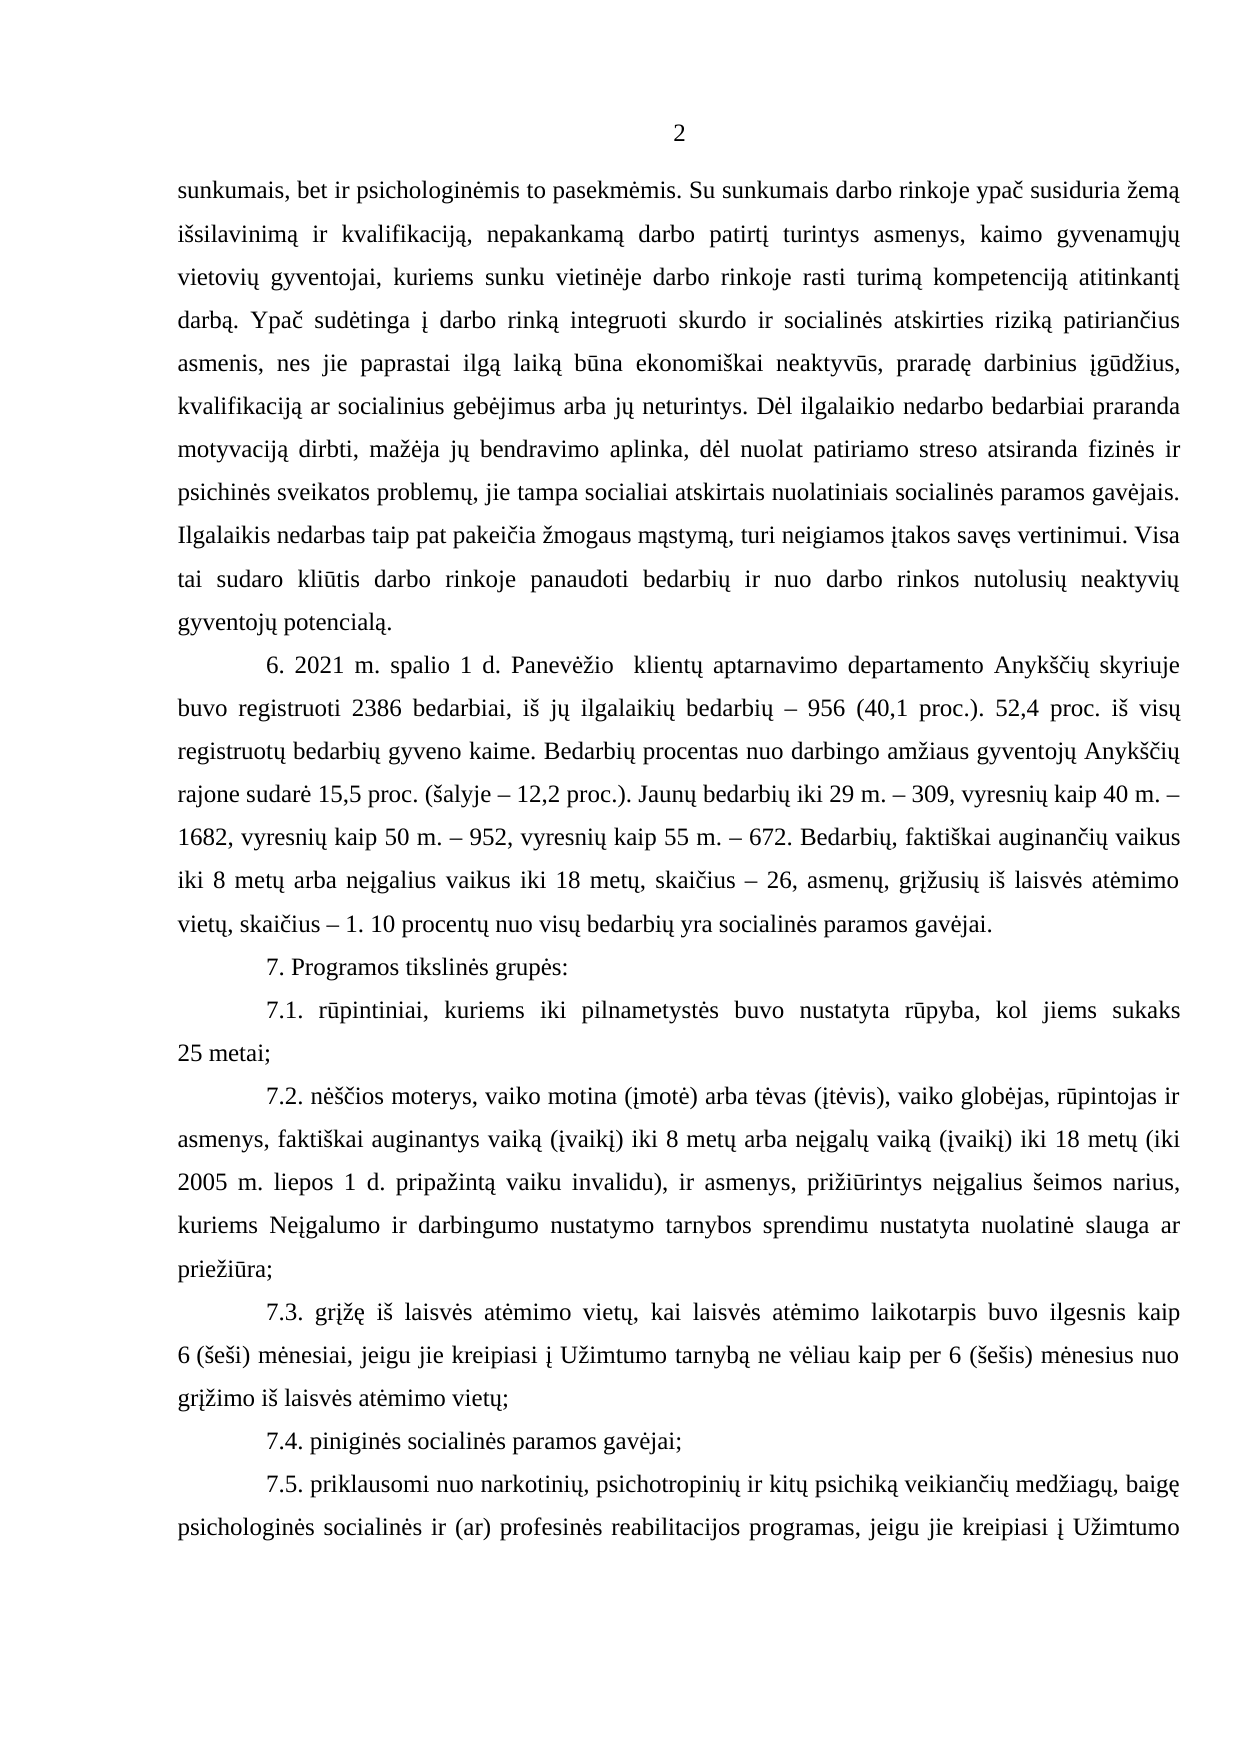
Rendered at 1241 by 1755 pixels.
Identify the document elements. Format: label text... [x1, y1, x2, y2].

text 7.3. grįžę iš laisvės atėmimo vietų, kai laisvės atėmimo laikotarpis buvo ilgesnis kaip 6 (šeši) mėnesiai, jeigu jie kreipiasi į Užimtumo tarnybą ne vėliau kaip per 6 (šešis) mėnesius nuo grįžimo iš laisvės atėmimo vietų; [177, 1297, 1181, 1412]
text 7. Programos tikslinės grupės: [177, 952, 1181, 981]
text sunkumais, bet ir psichologinėmis to pasekmėmis. Su sunkumais darbo rinkoje ypač susiduria žemą išsilavinimą ir kvalifikaciją, nepakankamą darbo patirtį turintys asmenys, kaimo gyvenamųjų vietovių gyventojai, kuriems sunku vietinėje darbo rinkoje rasti turimą kompetenciją atitinkantį darbą. Ypač sudėtinga į darbo rinką integruoti skurdo ir socialinės atskirties riziką patiriančius asmenis, nes jie paprastai ilgą laiką būna ekonomiškai neaktyvūs, praradę darbinius įgūdžius, kvalifikaciją ar socialinius gebėjimus arba jų neturintys. Dėl ilgalaikio nedarbo bedarbiai praranda motyvaciją dirbti, mažėja jų bendravimo aplinka, dėl nuolat patiriamo streso atsiranda fizinės ir psichinės sveikatos problemų, jie tampa socialiai atskirtais nuolatiniais socialinės paramos gavėjais. Ilgalaikis nedarbas taip pat pakeičia žmogaus mąstymą, turi neigiamos įtakos savęs vertinimui. Visa tai sudaro kliūtis darbo rinkoje panaudoti bedarbių ir nuo darbo rinkos nutolusių neaktyvių gyventojų potencialą. [177, 176, 1181, 636]
text 7.4. piniginės socialinės paramos gavėjai; [177, 1426, 1181, 1455]
text 7.2. nėščios moterys, vaiko motina (įmotė) arba tėvas (įtėvis), vaiko globėjas, rūpintojas ir asmenys, faktiškai auginantys vaiką (įvaikį) iki 8 metų arba neįgalų vaiką (įvaikį) iki 18 metų (iki 2005 m. liepos 1 d. pripažintą vaiku invalidu), ir asmenys, prižiūrintys neįgalius šeimos narius, kuriems Neįgalumo ir darbingumo nustatymo tarnybos sprendimu nustatyta nuolatinė slauga ar priežiūra; [177, 1081, 1181, 1282]
text 7.1. rūpintiniai, kuriems iki pilnametystės buvo nustatyta rūpyba, kol jiems sukaks 25 metai; [177, 995, 1181, 1067]
text 7.5. priklausomi nuo narkotinių, psichotropinių ir kitų psichiką veikiančių medžiagų, baigę psichologinės socialinės ir (ar) profesinės reabilitacijos programas, jeigu jie kreipiasi į Užimtumo [177, 1469, 1181, 1541]
text 6. 2021 m. spalio 1 d. Panevėžio klientų aptarnavimo departamento Anykščių skyriuje buvo registruoti 2386 bedarbiai, iš jų ilgalaikių bedarbių – 956 (40,1 proc.). 52,4 proc. iš visų registruotų bedarbių gyveno kaime. Bedarbių procentas nuo darbingo amžiaus gyventojų Anykščių rajone sudarė 15,5 proc. (šalyje – 12,2 proc.). Jaunų bedarbių iki 29 m. – 309, vyresnių kaip 40 m. – 1682, vyresnių kaip 50 m. – 952, vyresnių kaip 55 m. – 672. Bedarbių, faktiškai auginančių vaikus iki 8 metų arba neįgalius vaikus iki 18 metų, skaičius – 26, asmenų, grįžusių iš laisvės atėmimo vietų, skaičius – 1. 10 procentų nuo visų bedarbių yra socialinės paramos gavėjai. [177, 650, 1181, 937]
